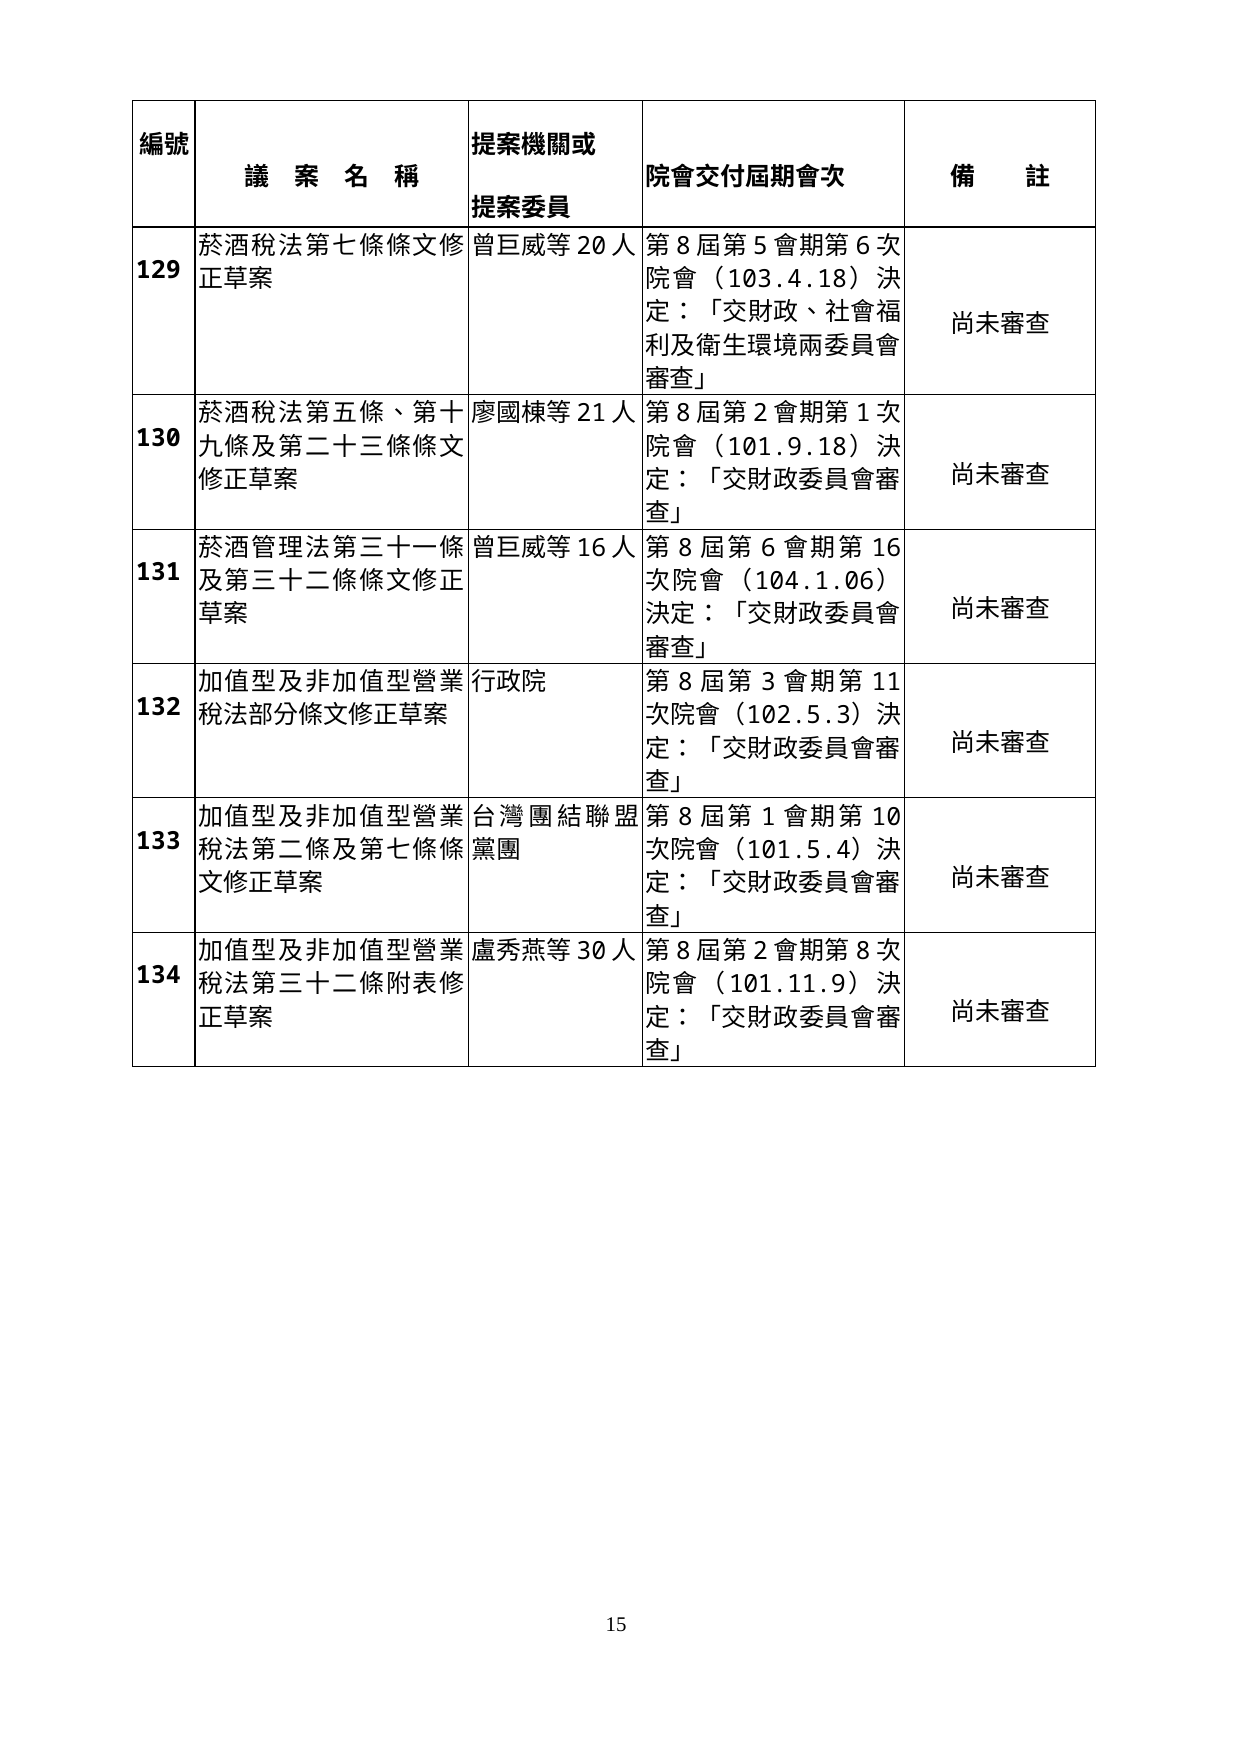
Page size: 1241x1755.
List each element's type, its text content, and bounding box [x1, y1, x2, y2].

table_cell 加值型及非加值型營業稅法第二條及第七條條文修正草案 [196, 798, 468, 932]
table_cell 第8屆第1會期第10次院會（101.5.4）決定：「交財政委員會審查」 [643, 798, 904, 932]
table_cell 菸酒管理法第三十一條及第三十二條條文修正草案 [196, 530, 468, 663]
table_cell 菸酒稅法第五條、第十九條及第二十三條條文修正草案 [196, 395, 468, 528]
table_cell 行政院 [469, 664, 642, 797]
table_cell [133, 228, 194, 394]
table_header 議 案 名 稱 [196, 101, 468, 226]
table_cell 尚未審查 [905, 530, 1095, 663]
table_cell 台灣團結聯盟黨團 [469, 798, 642, 932]
table_cell 加值型及非加值型營業稅法第三十二條附表修正草案 [196, 933, 468, 1066]
table_header 院會交付屆期會次 [643, 101, 904, 226]
table_cell 曾巨威等20人 [469, 228, 642, 394]
table_cell 尚未審查 [905, 228, 1095, 394]
table_cell 菸酒稅法第七條條文修正草案 [196, 228, 468, 394]
table_header 提案機關或 提案委員 [469, 101, 642, 226]
table_cell [133, 664, 194, 797]
table_cell 廖國棟等21人 [469, 395, 642, 528]
table_cell [133, 395, 194, 528]
table_cell 第8屆第5會期第6次院會（103.4.18）決定：「交財政、社會福利及衛生環境兩委員會審查」 [643, 228, 904, 394]
table_cell [133, 530, 194, 663]
table_cell 第8屆第2會期第8次院會（101.11.9）決定：「交財政委員會審查」 [643, 933, 904, 1066]
table_cell 尚未審查 [905, 933, 1095, 1066]
table_header 備 註 [905, 101, 1095, 226]
table_cell 第8屆第3會期第11次院會（102.5.3）決定：「交財政委員會審查」 [643, 664, 904, 797]
table_cell 加值型及非加值型營業稅法部分條文修正草案 [196, 664, 468, 797]
table_cell 第8屆第2會期第1次院會（101.9.18）決定：「交財政委員會審查」 [643, 395, 904, 528]
table_cell 曾巨威等16人 [469, 530, 642, 663]
table_cell 尚未審查 [905, 395, 1095, 528]
table_cell 尚未審查 [905, 798, 1095, 932]
table_cell 第8屆第6會期第16次院會（104.1.06）決定：「交財政委員會審查」 [643, 530, 904, 663]
table_cell 盧秀燕等30人 [469, 933, 642, 1066]
table_cell [133, 798, 194, 932]
table_cell [133, 933, 194, 1066]
table_header 編號 [133, 101, 194, 226]
table_cell 尚未審查 [905, 664, 1095, 797]
